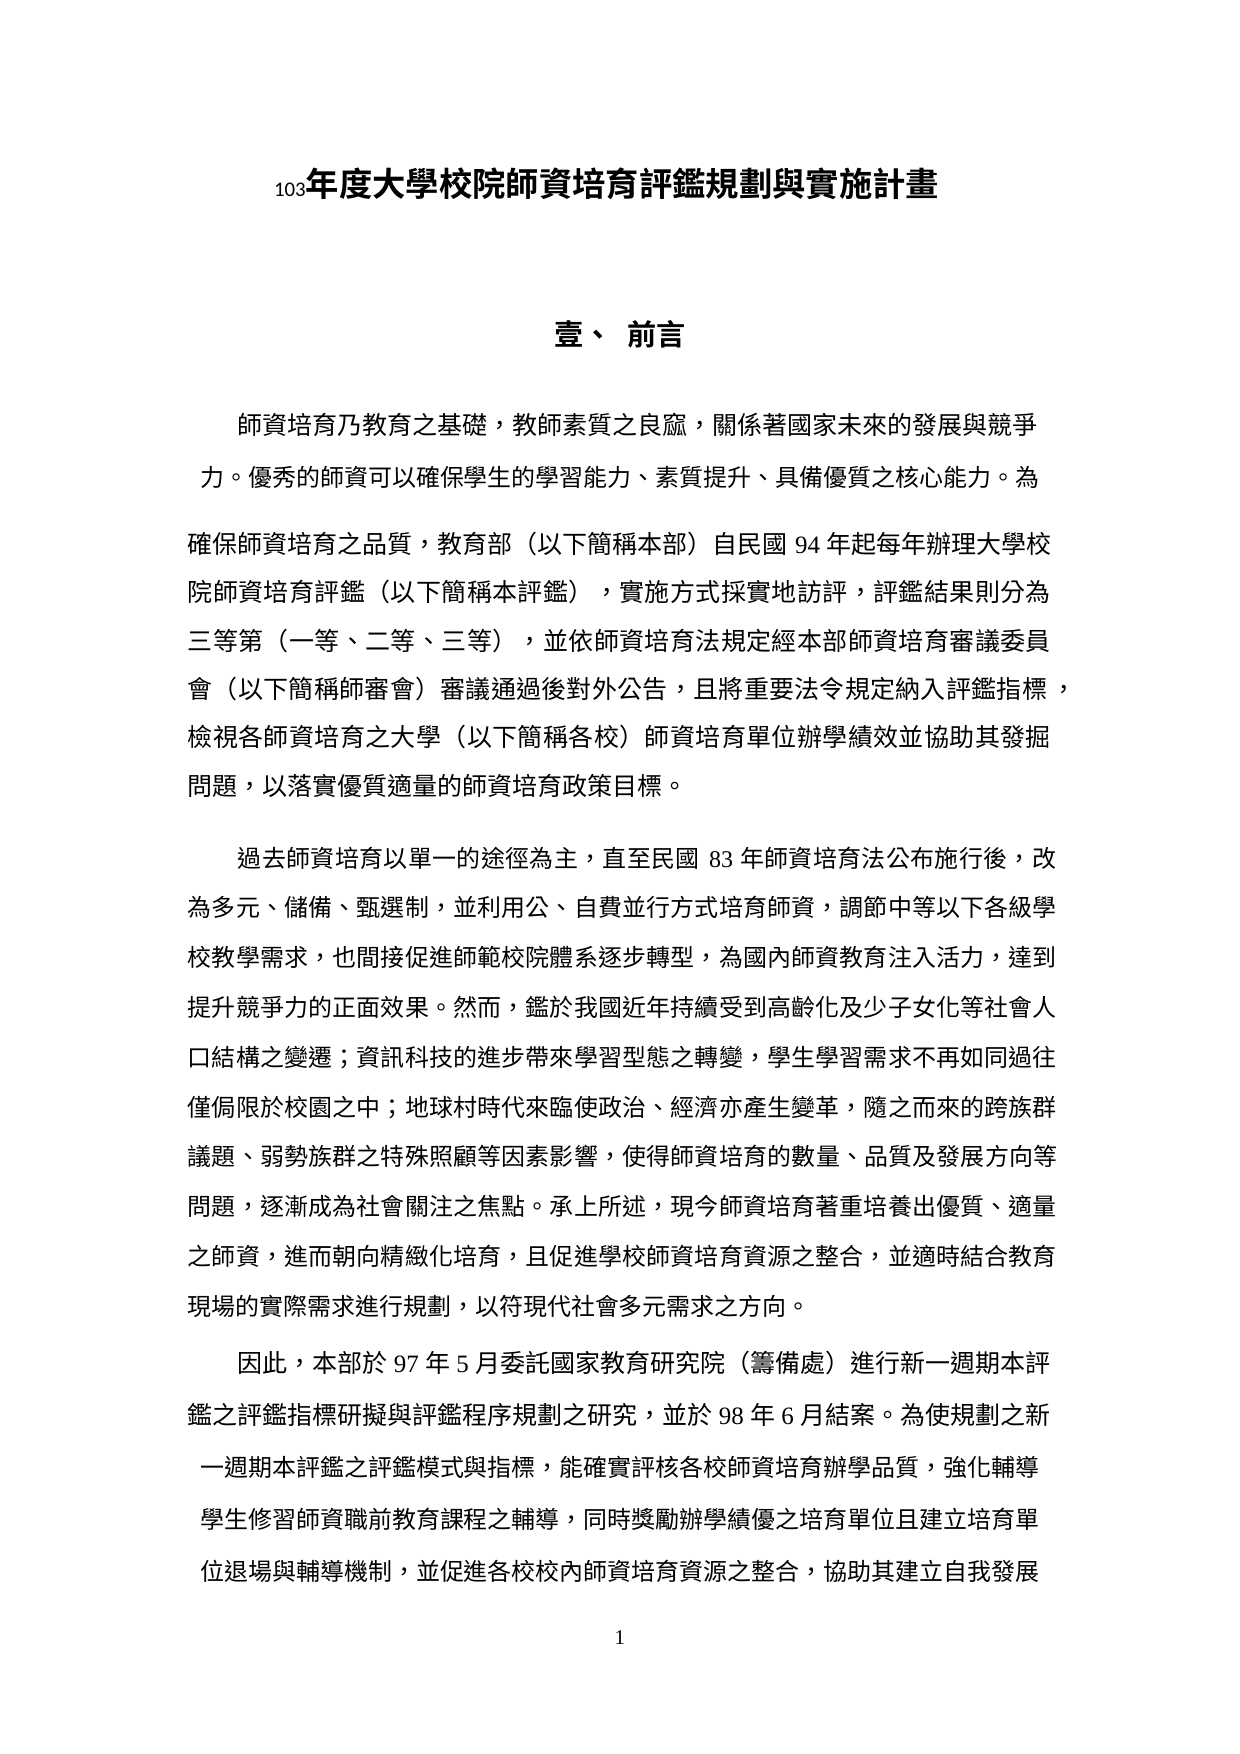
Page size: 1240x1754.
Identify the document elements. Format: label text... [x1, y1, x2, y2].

text 力。優秀的師資可以確保學生的學習能力、素質提升、具備優質之核心能力。為 [150, 464, 1089, 492]
text 壹、 前言 [150, 317, 1089, 352]
text 一週期本評鑑之評鑑模式與指標，能確實評核各校師資培育辦學品質，強化輔導 [150, 1454, 1089, 1483]
text 確保師資培育之品質，教育部（以下簡稱本部）自民國 94 年起每年辦理大學校院師資培育評鑑（以下簡稱本評鑑），實施方式採實地訪評，評鑑結果則分為三等第（一等、二等、三等），並依師資培育法規定經本部師資培育審議委員會（以下簡稱師審會）審議通過後對外公告，且將重要法令規定納入評鑑指標，檢視各師資培育之大學（以下簡稱各校）師資培育單位辦學績效並協助其發掘問題，以落實優質適量的師資培育政策目標。 [187, 515, 1051, 805]
text 學生修習師資職前教育課程之輔導，同時獎勵辦學績優之培育單位且建立培育單 [150, 1506, 1089, 1534]
text 1 [150, 1625, 1089, 1649]
text 鑑之評鑑指標研擬與評鑑程序規劃之研究，並於 98 年 6 月結案。為使規劃之新 [187, 1400, 1089, 1431]
list 年度大學校院師資培育評鑑規劃與實施計畫 [274, 164, 1089, 204]
text 位退場與輔導機制，並促進各校校內師資培育資源之整合，協助其建立自我發展 [150, 1558, 1089, 1587]
text 師資培育乃教育之基礎，教師素質之良窳，關係著國家未來的發展與競爭 [237, 410, 1089, 440]
text 過去師資培育以單一的途徑為主，直至民國 83 年師資培育法公布施行後，改為多元、儲備、甄選制，並利用公、自費並行方式培育師資，調節中等以下各級學校教學需求，也間接促進師範校院體系逐步轉型，為國內師資教育注入活力，達到提升競爭力的正面效果。然而，鑑於我國近年持續受到高齡化及少子女化等社會人口結構之變遷；資訊科技的進步帶來學習型態之轉變，學生學習需求不再如同過往僅侷限於校園之中；地球村時代來臨使政治、經濟亦產生變革，隨之而來的跨族群議題、弱勢族群之特殊照顧等因素影響，使得師資培育的數量、品質及發展方向等問題，逐漸成為社會關注之焦點。承上所述，現今師資培育著重培養出優質、適量之師資，進而朝向精緻化培育，且促進學校師資培育資源之整合，並適時結合教育現場的實際需求進行規劃，以符現代社會多元需求之方向。 [187, 827, 1058, 1325]
text 因此，本部於 97 年 5 月委託國家教育研究院（籌備處）進行新一週期本評 [237, 1348, 1089, 1379]
